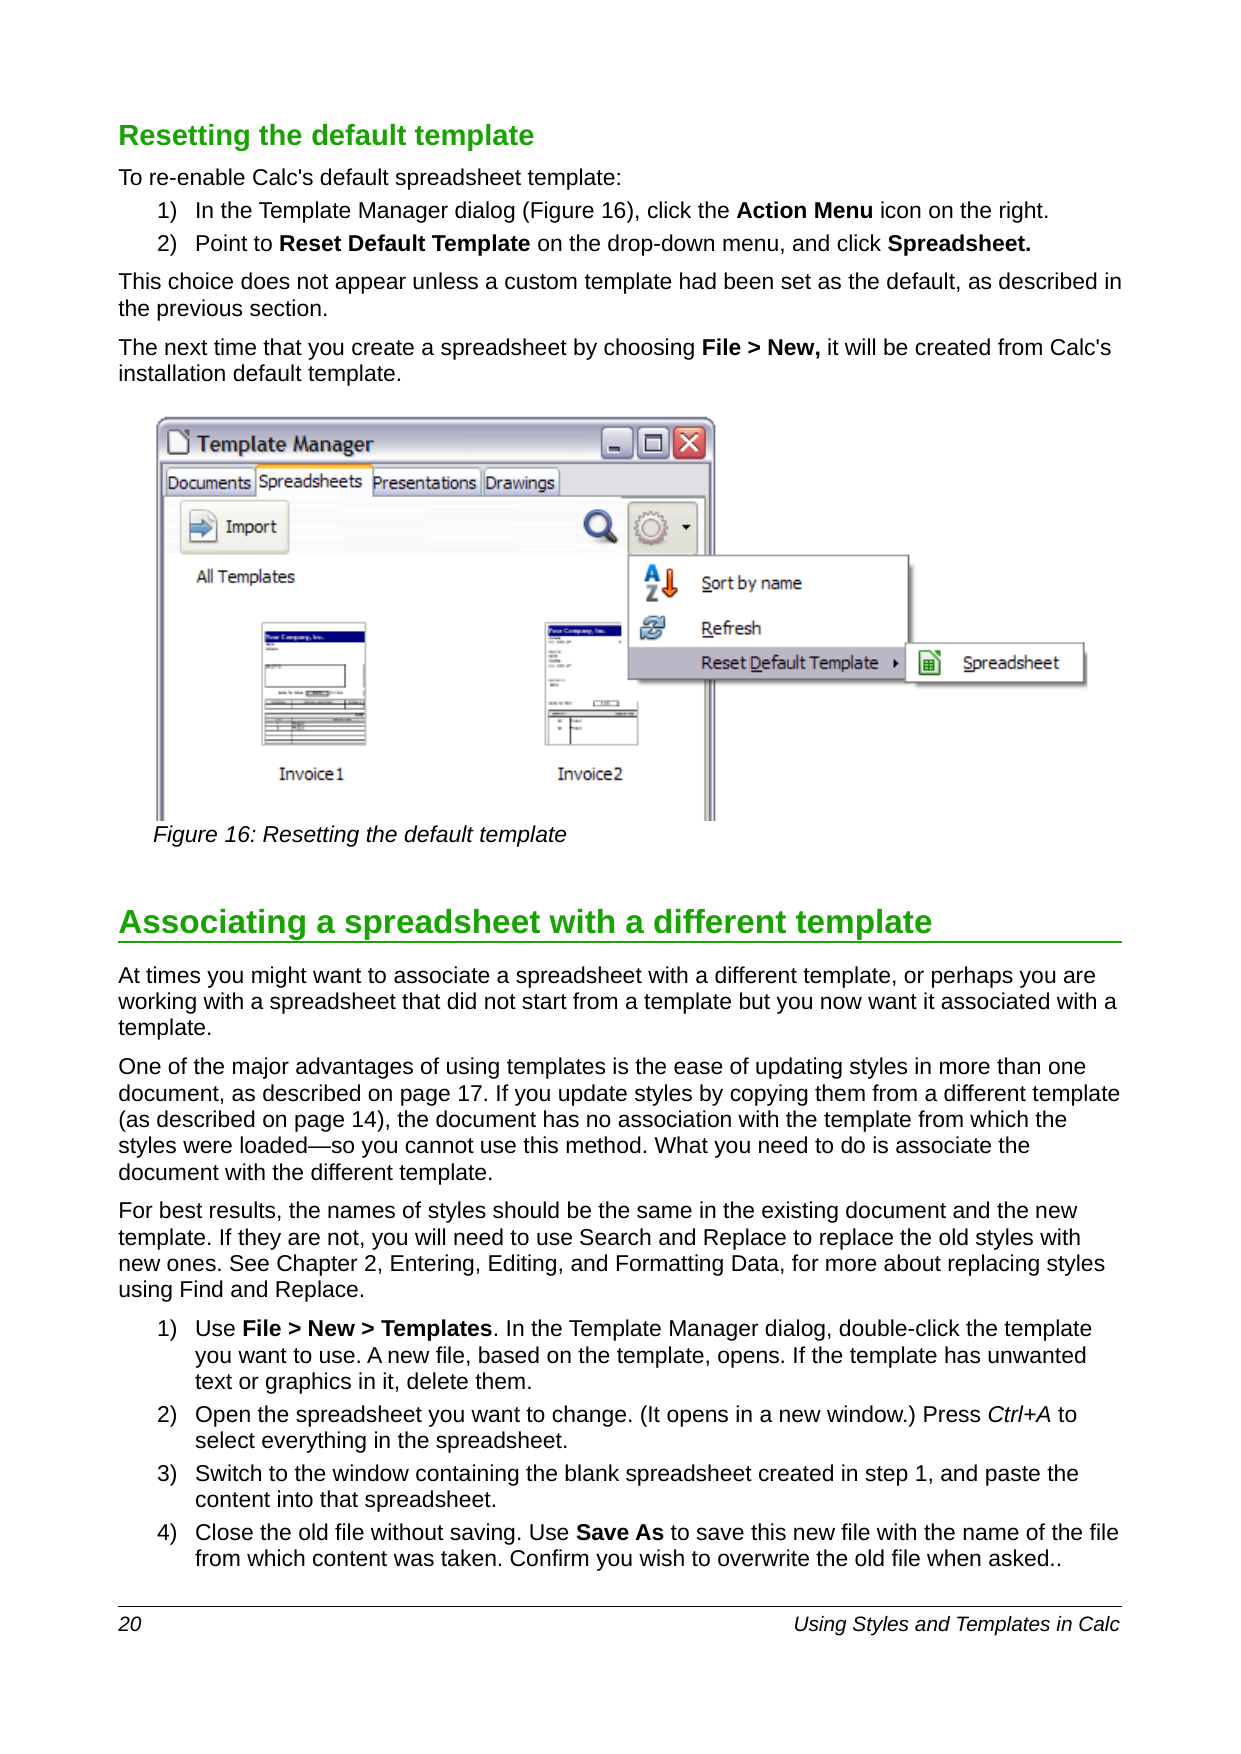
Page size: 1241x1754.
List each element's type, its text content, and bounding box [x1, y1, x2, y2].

text For best results, the names of styles should be the same in the existing document and the new template. If they are not, you will need to use Search and Replace to replace the old styles with new ones. See Chapter 2, Entering, Editing, and Formatting Data, for more about replacing styles using Find and Replace. [118, 1197, 1122, 1303]
text Figure 16: Resetting the default template [153, 821, 1087, 847]
list In the Template Manager dialog (Figure 16), click the Action Menu icon on the right. [177, 197, 1122, 223]
text This choice does not appear unless a custom template had been set as the default, as described in the previous section. [118, 268, 1122, 321]
text One of the major advantages of using templates is the ease of updating styles in more than one document, as described on page 17. If you update styles by copying them from a different template (as described on page 14), the document has no association with the template from which the styles were loaded—so you cannot use this method. What you need to do is associate the document with the different template. [118, 1053, 1122, 1185]
list Open the spreadsheet you want to change. (It opens in a new window.) Press Ctrl+A to select everything in the spreadsheet. [177, 1401, 1122, 1453]
subtitle Resetting the default template [118, 118, 1122, 152]
picture [152, 411, 1088, 821]
text The next time that you create a spreadsheet by choosing File > New, it will be created from Calc's installation default template. [118, 333, 1122, 386]
list Point to Reset Default Template on the drop-down menu, and click Spreadsheet. [177, 229, 1122, 256]
list To re-enable Calc's default spreadsheet template: [118, 164, 1122, 190]
list Use File > New > Templates. In the Template Manager dialog, double-click the template you want to use. A new file, based on the template, opens. If the template has unwanted text or graphics in it, delete them. [177, 1315, 1122, 1394]
list Close the old file without saving. Use Save As to save this new file with the name of the file from which content was taken. Confirm you wish to overwrite the old file when asked.. [177, 1518, 1122, 1571]
text At times you might want to associate a spreadsheet with a different template, or perhaps you are working with a spreadsheet that did not start from a template but you now want it associated with a template. [118, 962, 1122, 1041]
subtitle Associating a spreadsheet with a different template [118, 902, 1122, 941]
list Switch to the window containing the blank spreadsheet created in step 1, and paste the content into that spreadsheet. [177, 1459, 1122, 1512]
